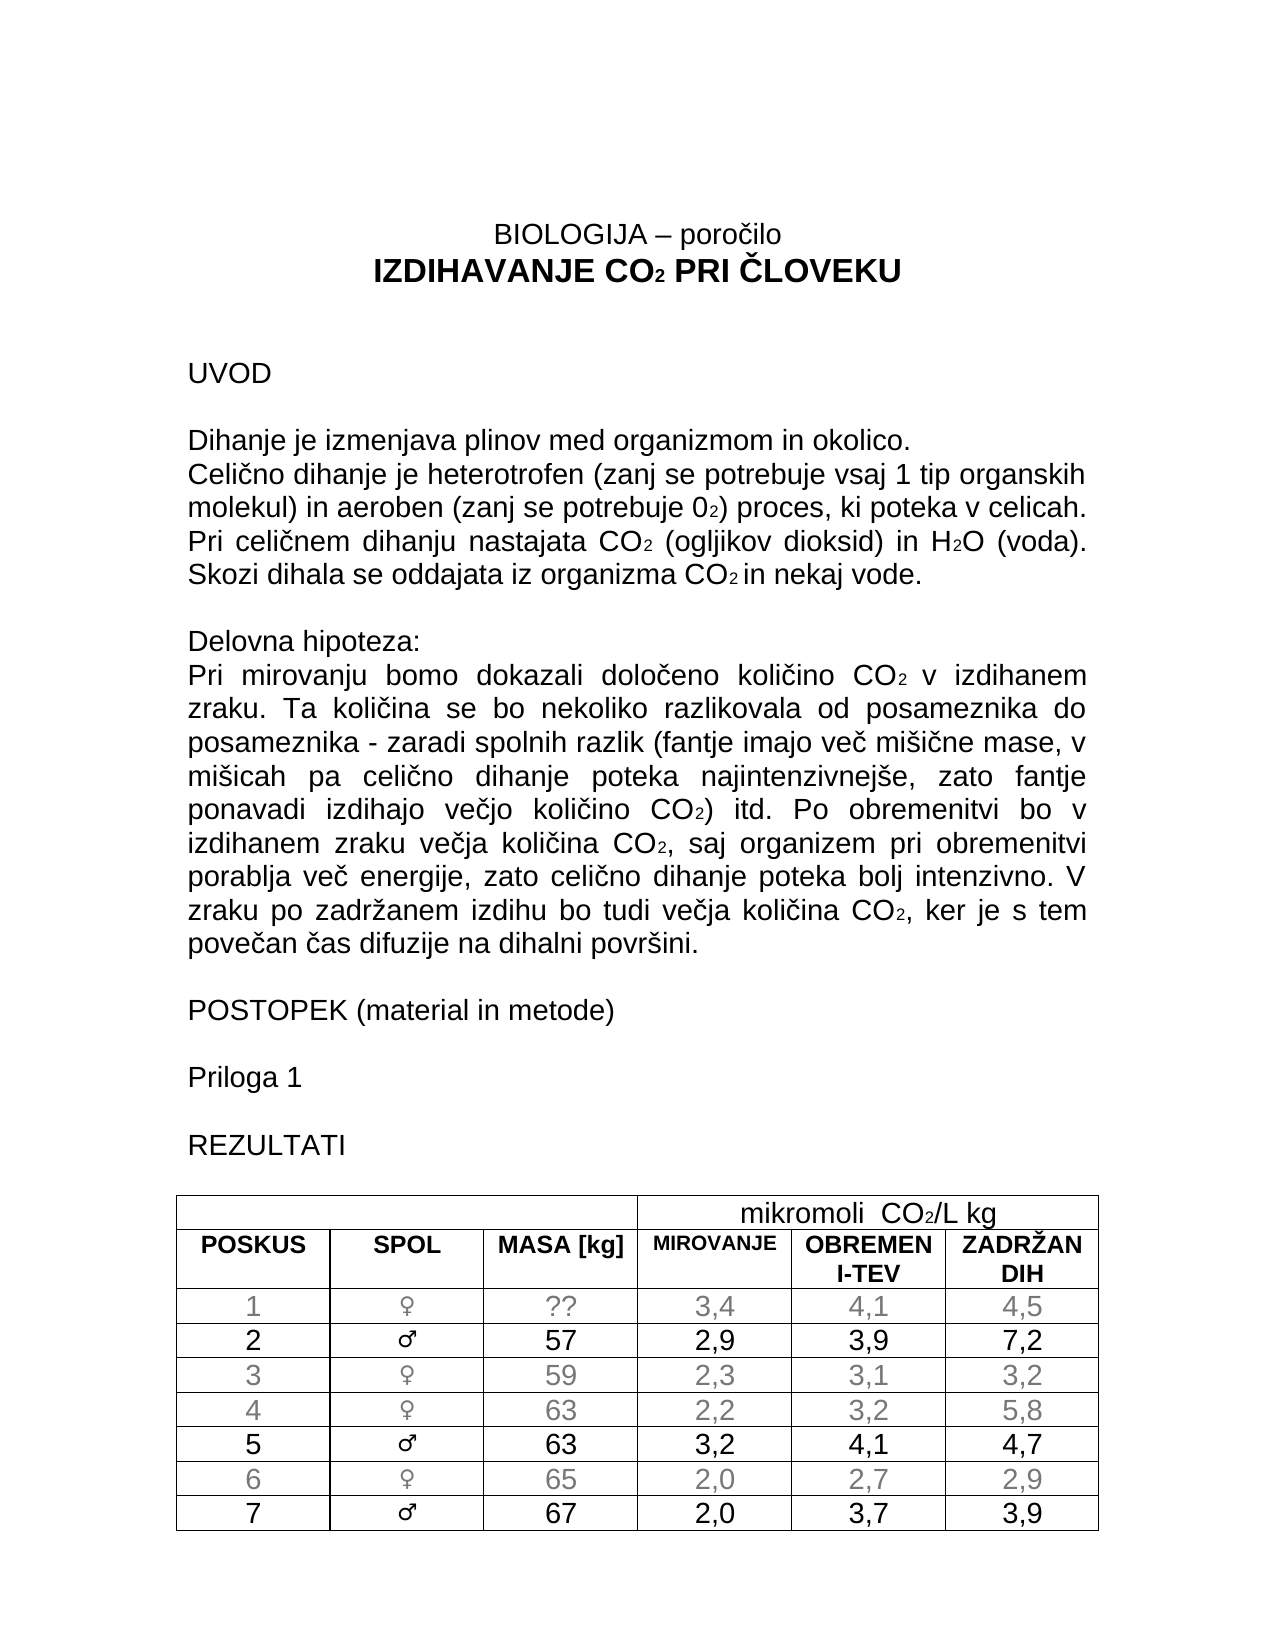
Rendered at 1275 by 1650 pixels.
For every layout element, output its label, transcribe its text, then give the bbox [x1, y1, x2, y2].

table_cell 57 [484, 1324, 637, 1357]
text Celično dihanje je heterotrofen (zanj se potrebuje vsaj 1 tip organskih molekul) in aeroben (zanj se potrebuje 02) proces, ki poteka v celicah. Pri celičnem dihanju nastajata CO2 (ogljikov dioksid) in H2O (voda). Skozi dihala se oddajata iz organizma CO2 in nekaj vode. [187, 457, 1087, 591]
table_cell 3,2 [946, 1358, 1098, 1392]
table_cell 2,0 [638, 1462, 791, 1495]
table_cell 2,9 [638, 1324, 791, 1357]
table_cell 2,9 [946, 1462, 1098, 1495]
text Priloga 1 [187, 1061, 1087, 1094]
table_cell 2,7 [792, 1462, 945, 1495]
table_cell MASA [kg] [484, 1230, 637, 1288]
table_cell MIROVANJE [638, 1230, 791, 1288]
table_header [177, 1196, 637, 1229]
subtitle BIOLOGIJA – poročilo [187, 217, 1087, 251]
text Delovna hipoteza: [187, 624, 1087, 658]
table_cell POSKUS [177, 1230, 329, 1288]
table_cell 3,4 [638, 1289, 791, 1322]
table_cell ♀ [331, 1358, 483, 1392]
table_cell ♀ [331, 1393, 483, 1426]
table_cell ♂ [331, 1496, 483, 1530]
table_cell 3,9 [946, 1496, 1098, 1530]
table_cell 65 [484, 1462, 637, 1495]
table_cell 2,2 [638, 1393, 791, 1426]
table_cell 5 [177, 1427, 329, 1461]
table_cell ♀ [331, 1289, 483, 1322]
table_cell 2,0 [638, 1496, 791, 1530]
table_cell 4,7 [946, 1427, 1098, 1461]
table_cell 3,7 [792, 1496, 945, 1530]
table_cell 1 [177, 1289, 329, 1322]
table_cell ZADRŽAN DIH [946, 1230, 1098, 1288]
text REZULTATI [187, 1128, 1087, 1161]
table_cell 2,3 [638, 1358, 791, 1392]
table_cell SPOL [331, 1230, 483, 1288]
table_header mikromoli CO2/L kg [638, 1196, 1098, 1229]
table_cell OBREMENI-TEV [792, 1230, 945, 1288]
table_cell 59 [484, 1358, 637, 1392]
table_cell ♀ [331, 1462, 483, 1495]
table_cell 4 [177, 1393, 329, 1426]
table_cell 3,1 [792, 1358, 945, 1392]
text POSTOPEK (material in metode) [187, 993, 1087, 1027]
table_cell 63 [484, 1427, 637, 1461]
table_cell ?? [484, 1289, 637, 1322]
table_cell 5,8 [946, 1393, 1098, 1426]
text UVOD [187, 356, 1087, 390]
table_cell ♂ [331, 1324, 483, 1357]
subtitle IZDIHAVANJE CO2 PRI ČLOVEKU [187, 251, 1087, 289]
table_cell 7 [177, 1496, 329, 1530]
table_cell 4,5 [946, 1289, 1098, 1322]
table_cell 4,1 [792, 1427, 945, 1461]
table_cell 4,1 [792, 1289, 945, 1322]
text Pri mirovanju bomo dokazali določeno količino CO2 v izdihanem zraku. Ta količina se bo nekoliko razlikovala od posameznika do posameznika - zaradi spolnih razlik (fantje imajo več mišične mase, v mišicah pa celično dihanje poteka najintenzivnejše, zato fantje ponavadi izdihajo večjo količino CO2) itd. Po obremenitvi bo v izdihanem zraku večja količina CO2, saj organizem pri obremenitvi porablja več energije, zato celično dihanje poteka bolj intenzivno. V zraku po zadržanem izdihu bo tudi večja količina CO2, ker je s tem povečan čas difuzije na dihalni površini. [187, 658, 1087, 960]
table_cell 3,9 [792, 1324, 945, 1357]
table_cell 6 [177, 1462, 329, 1495]
table_cell 2 [177, 1324, 329, 1357]
table_cell 67 [484, 1496, 637, 1530]
table_cell ♂ [331, 1427, 483, 1461]
table_cell 3 [177, 1358, 329, 1392]
table_cell 3,2 [638, 1427, 791, 1461]
table_cell 3,2 [792, 1393, 945, 1426]
table_cell 63 [484, 1393, 637, 1426]
text Dihanje je izmenjava plinov med organizmom in okolico. [187, 423, 1087, 457]
table_cell 7,2 [946, 1324, 1098, 1357]
